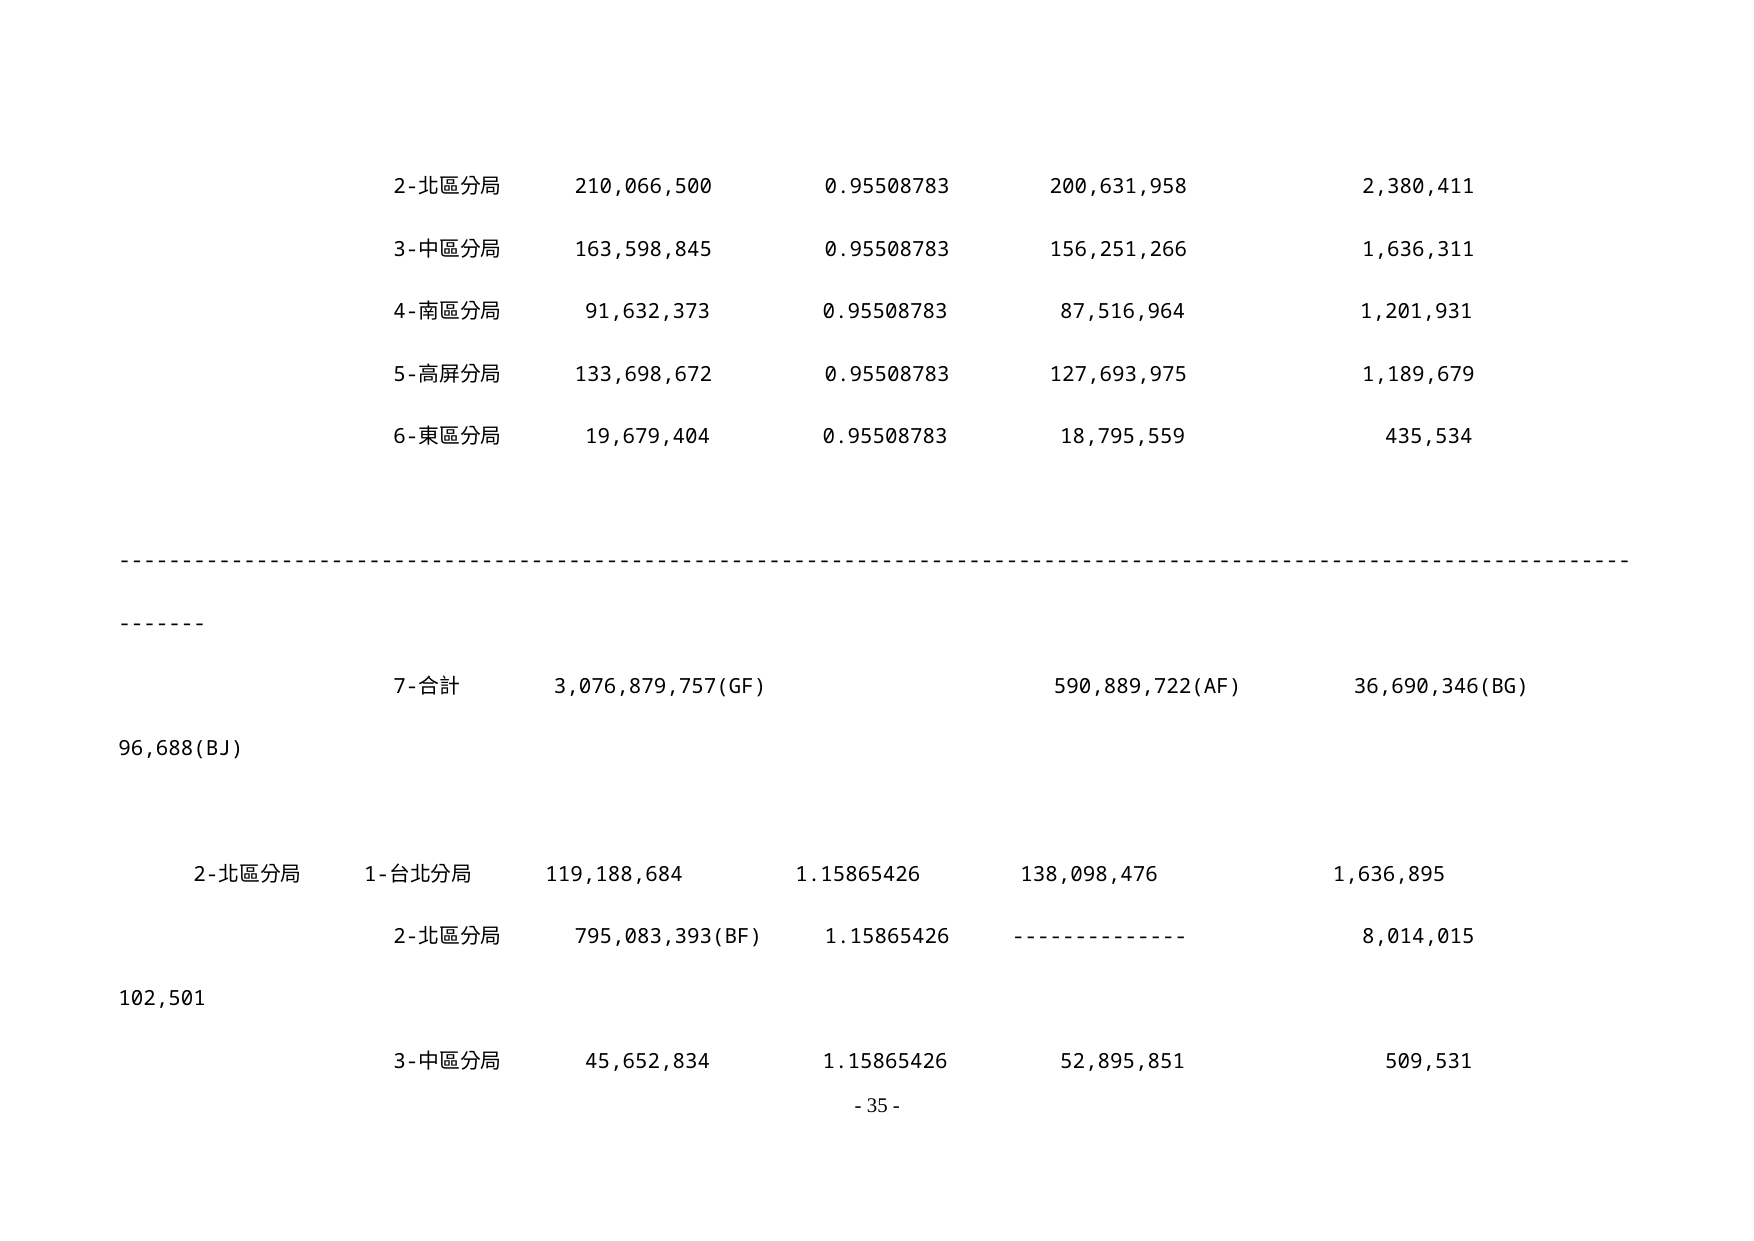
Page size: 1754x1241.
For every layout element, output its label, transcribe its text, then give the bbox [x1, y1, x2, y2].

text 7-合計 3,076,879,757(GF) 590,889,722(AF) 36,690,346(BG) 96,688(BJ) [118, 643, 1636, 768]
text 5-高屏分局 133,698,672 0.95508783 127,693,975 1,189,679 [118, 331, 1636, 393]
text 3-中區分局 45,652,834 1.15865426 52,895,851 509,531 [118, 1018, 1636, 1081]
text 4-南區分局 91,632,373 0.95508783 87,516,964 1,201,931 [118, 268, 1636, 331]
text 6-東區分局 19,679,404 0.95508783 18,795,559 435,534 [118, 393, 1636, 456]
text -------------------------------------------------------------------------------------------------------------------------------- [118, 456, 1636, 643]
text 2-北區分局 210,066,500 0.95508783 200,631,958 2,380,411 [118, 143, 1636, 206]
text 2-北區分局 1-台北分局 119,188,684 1.15865426 138,098,476 1,636,895 [118, 831, 1636, 893]
text 3-中區分局 163,598,845 0.95508783 156,251,266 1,636,311 [118, 206, 1636, 268]
text 2-北區分局 795,083,393(BF) 1.15865426 -------------- 8,014,015 102,501 [118, 893, 1636, 1018]
